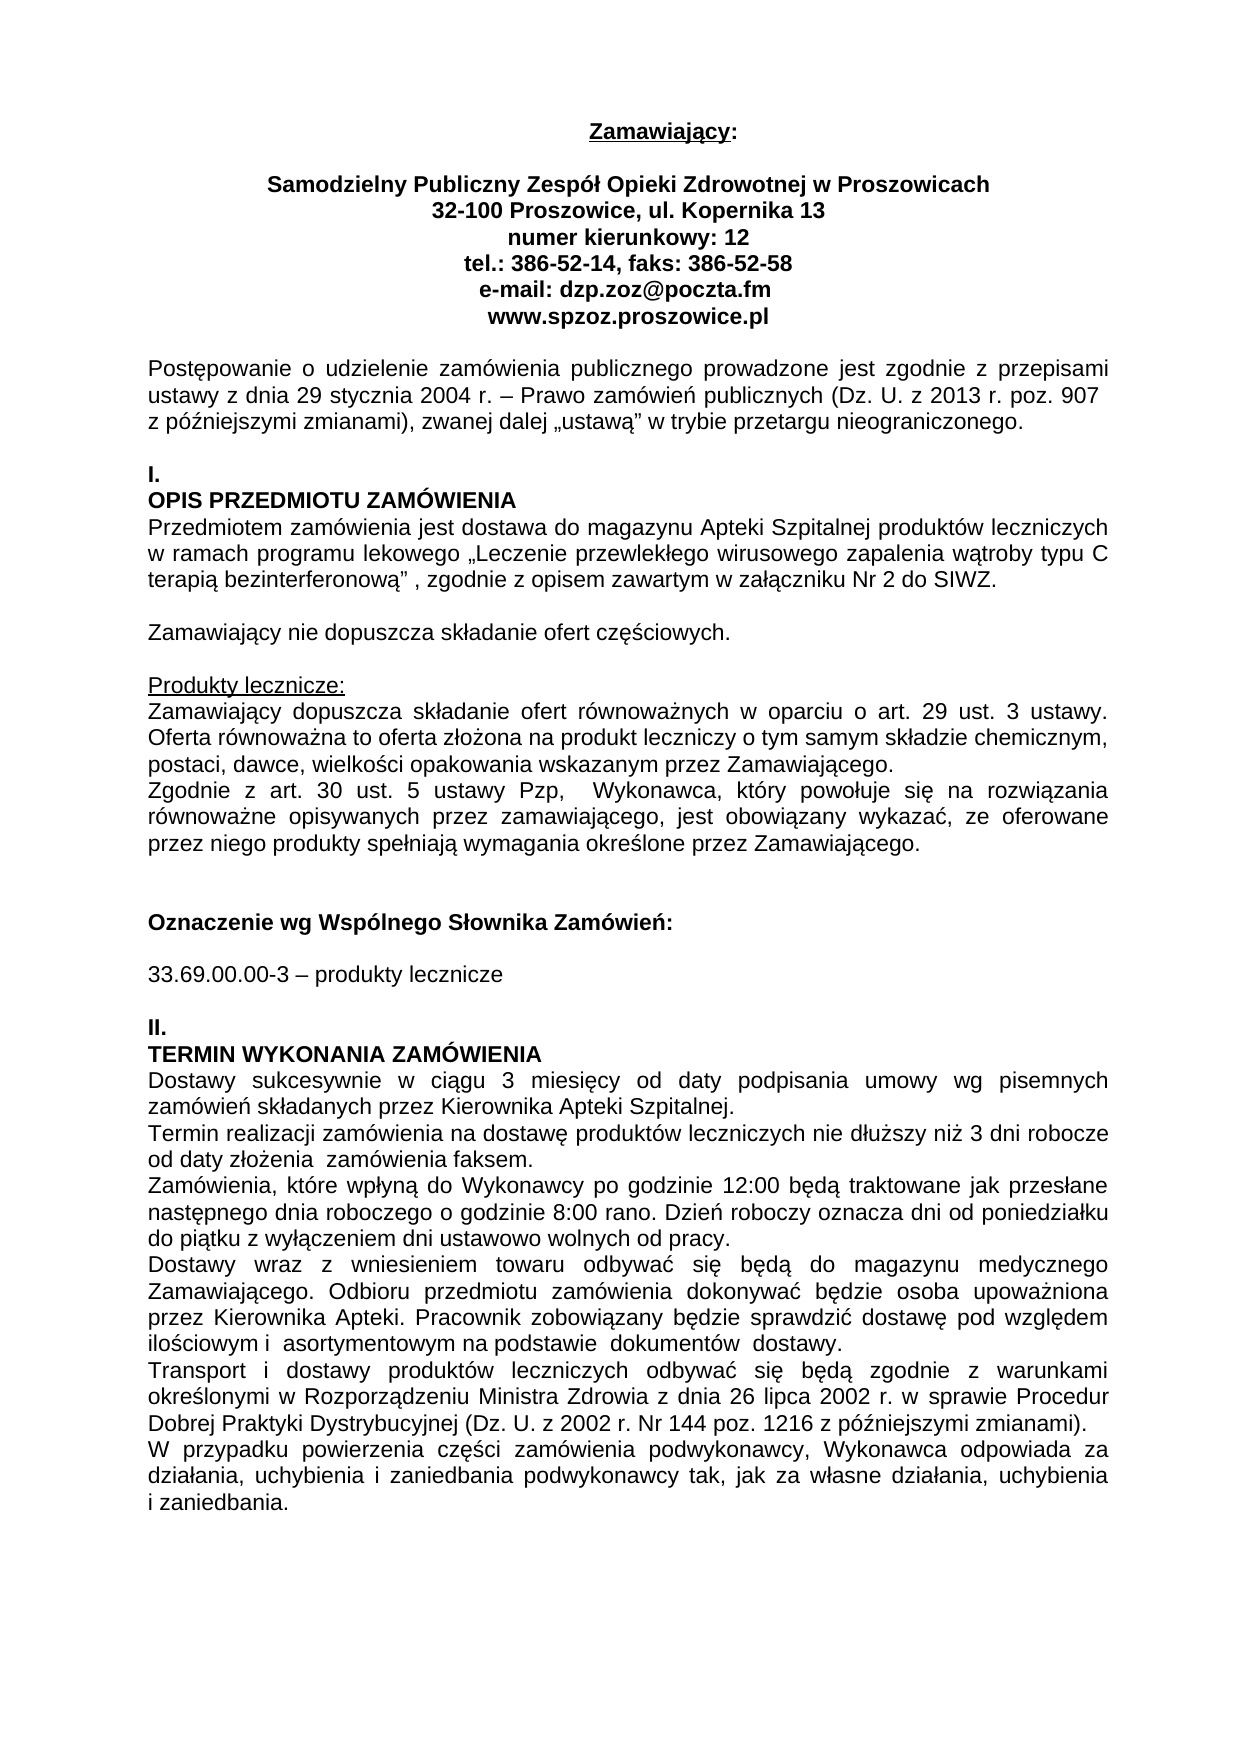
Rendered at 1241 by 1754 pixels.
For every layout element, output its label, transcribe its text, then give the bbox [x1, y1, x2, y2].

text OPIS PRZEDMIOTU ZAMÓWIENIA [148, 487, 1109, 513]
text Zamawiający dopuszcza składanie ofert równoważnych w oparciu o art. 29 ust. 3 ustawy. Oferta równoważna to oferta złożona na produkt leczniczy o tym samym składzie chemicznym, postaci, dawce, wielkości opakowania wskazanym przez Zamawiającego. [148, 698, 1109, 777]
text 32-100 Proszowice, ul. Kopernika 13 [148, 197, 1109, 223]
text Oznaczenie wg Wspólnego Słownika Zamówień: [148, 909, 1109, 935]
text Produkty lecznicze: [148, 672, 1109, 698]
text Zamówienia, które wpłyną do Wykonawcy po godzinie 12:00 będą traktowane jak przesłane następnego dnia roboczego o godzinie 8:00 rano. Dzień roboczy oznacza dni od poniedziałku do piątku z wyłączeniem dni ustawowo wolnych od pracy. [148, 1172, 1109, 1251]
text Zamawiający: [148, 118, 1109, 144]
text www.spzoz.proszowice.pl [148, 303, 1109, 329]
text Przedmiotem zamówienia jest dostawa do magazynu Apteki Szpitalnej produktów leczniczych w ramach programu lekowego „Leczenie przewlekłego wirusowego zapalenia wątroby typu C terapią bezinterferonową” , zgodnie z opisem zawartym w załączniku Nr 2 do SIWZ. [148, 513, 1109, 592]
text e-mail: dzp.zoz@poczta.fm [148, 276, 1109, 303]
subtitle Samodzielny Publiczny Zespół Opieki Zdrowotnej w Proszowicach [148, 171, 1109, 197]
text Termin realizacji zamówienia na dostawę produktów leczniczych nie dłuższy niż 3 dni robocze od daty złożenia zamówienia faksem. [148, 1119, 1109, 1172]
text numer kierunkowy: 12 [148, 223, 1109, 250]
text Transport i dostawy produktów leczniczych odbywać się będą zgodnie z warunkami określonymi w Rozporządzeniu Ministra Zdrowia z dnia 26 lipca 2002 r. w sprawie Procedur Dobrej Praktyki Dystrybucyjnej (Dz. U. z 2002 r. Nr 144 poz. 1216 z późniejszymi zmianami). [148, 1357, 1109, 1436]
text Postępowanie o udzielenie zamówienia publicznego prowadzone jest zgodnie z przepisami ustawy z dnia 29 stycznia 2004 r. – Prawo zamówień publicznych (Dz. U. z 2013 r. poz. 907 z późniejszymi zmianami), zwanej dalej „ustawą” w trybie przetargu nieograniczonego. [148, 355, 1109, 434]
text II. [148, 1014, 1109, 1041]
text Dostawy wraz z wniesieniem towaru odbywać się będą do magazynu medycznego Zamawiającego. Odbioru przedmiotu zamówienia dokonywać będzie osoba upoważniona przez Kierownika Apteki. Pracownik zobowiązany będzie sprawdzić dostawę pod względem ilościowym i asortymentowym na podstawie dokumentów dostawy. [148, 1251, 1109, 1357]
text Zamawiający nie dopuszcza składanie ofert częściowych. [148, 619, 1109, 645]
text tel.: 386-52-14, faks: 386-52-58 [148, 250, 1109, 276]
subtitle I. [148, 461, 1109, 487]
text TERMIN WYKONANIA ZAMÓWIENIA [148, 1041, 1109, 1067]
text Zgodnie z art. 30 ust. 5 ustawy Pzp, Wykonawca, który powołuje się na rozwiązania równoważne opisywanych przez zamawiającego, jest obowiązany wykazać, ze oferowane przez niego produkty spełniają wymagania określone przez Zamawiającego. [148, 777, 1109, 856]
text Dostawy sukcesywnie w ciągu 3 miesięcy od daty podpisania umowy wg pisemnych zamówień składanych przez Kierownika Apteki Szpitalnej. [148, 1067, 1109, 1119]
text 33.69.00.00-3 – produkty lecznicze [148, 961, 1109, 988]
text W przypadku powierzenia części zamówienia podwykonawcy, Wykonawca odpowiada za działania, uchybienia i zaniedbania podwykonawcy tak, jak za własne działania, uchybienia i zaniedbania. [148, 1436, 1109, 1515]
